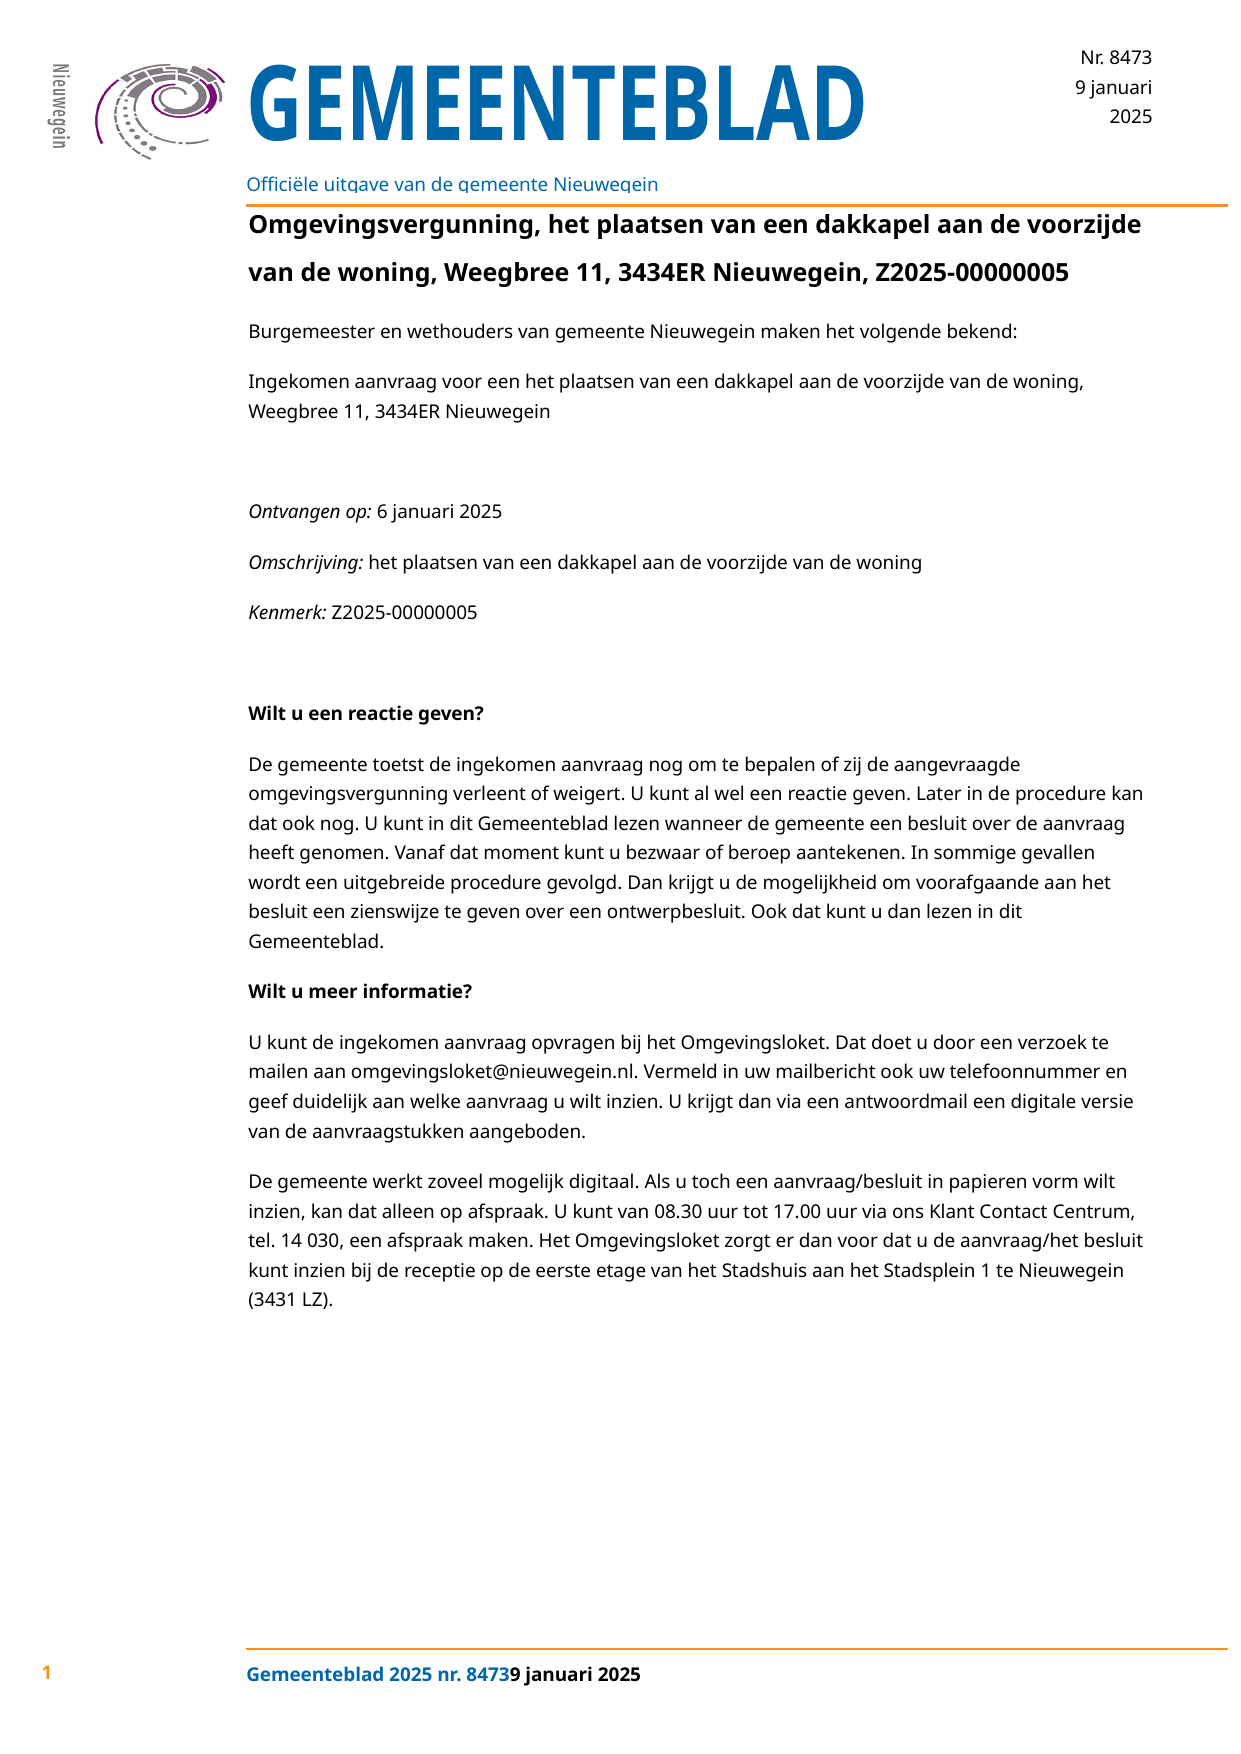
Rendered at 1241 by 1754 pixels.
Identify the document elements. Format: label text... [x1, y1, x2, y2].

text Omschrijving: het plaatsen van een dakkapel aan de voorzijde van de woning [248, 549, 1152, 575]
text Wilt u een reactie geven? [248, 700, 1152, 726]
text U kunt de ingekomen aanvraag opvragen bij het Omgevingsloket. Dat doet u door een verzoek te mailen aan omgevingsloket@nieuwegein.nl. Vermeld in uw mailbericht ook uw telefoonnummer en geef duidelijk aan welke aanvraag u wilt inzien. U krijgt dan via een antwoordmail een digitale versie van de aanvraagstukken aangeboden. [248, 1029, 1152, 1144]
text Wilt u meer informatie? [248, 979, 1152, 1004]
picture [41, 47, 231, 172]
text Burgemeester en wethouders van gemeente Nieuwegein maken het volgende bekend: [248, 318, 1152, 344]
text De gemeente werkt zoveel mogelijk digitaal. Als u toch een aanvraag/besluit in papieren vorm wilt inzien, kan dat alleen op afspraak. U kunt van 08.30 uur tot 17.00 uur via ons Klant Contact Centrum, tel. 14 030, een afspraak maken. Het Omgevingsloket zorgt er dan voor dat u de aanvraag/het besluit kunt inzien bij de receptie op de eerste etage van het Stadshuis aan het Stadsplein 1 te Nieuwegein (3431 LZ). [248, 1168, 1152, 1312]
text De gemeente toetst de ingekomen aanvraag nog om te bepalen of zij de aangevraagde omgevingsvergunning verleent of weigert. U kunt al wel een reactie geven. Later in de procedure kan dat ook nog. U kunt in dit Gemeenteblad lezen wanneer de gemeente een besluit over de aanvraag heeft genomen. Vanaf dat moment kunt u bezwaar of beroep aantekenen. In sommige gevallen wordt een uitgebreide procedure gevolgd. Dan krijgt u de mogelijkheid om voorafgaande aan het besluit een zienswijze te geven over een ontwerpbesluit. Ook dat kunt u dan lezen in dit Gemeenteblad. [248, 751, 1152, 954]
text Ontvangen op: 6 januari 2025 [248, 499, 1152, 524]
text Kenmerk: Z2025-00000005 [248, 599, 1152, 625]
text Ingekomen aanvraag voor een het plaatsen van een dakkapel aan de voorzijde van de woning, Weegbree 11, 3434ER Nieuwegein [248, 368, 1152, 424]
text Omgevingsvergunning, het plaatsen van een dakkapel aan de voorzijde van de woning, Weegbree 11, 3434ER Nieuwegein, Z2025-00000005 [248, 207, 1152, 288]
